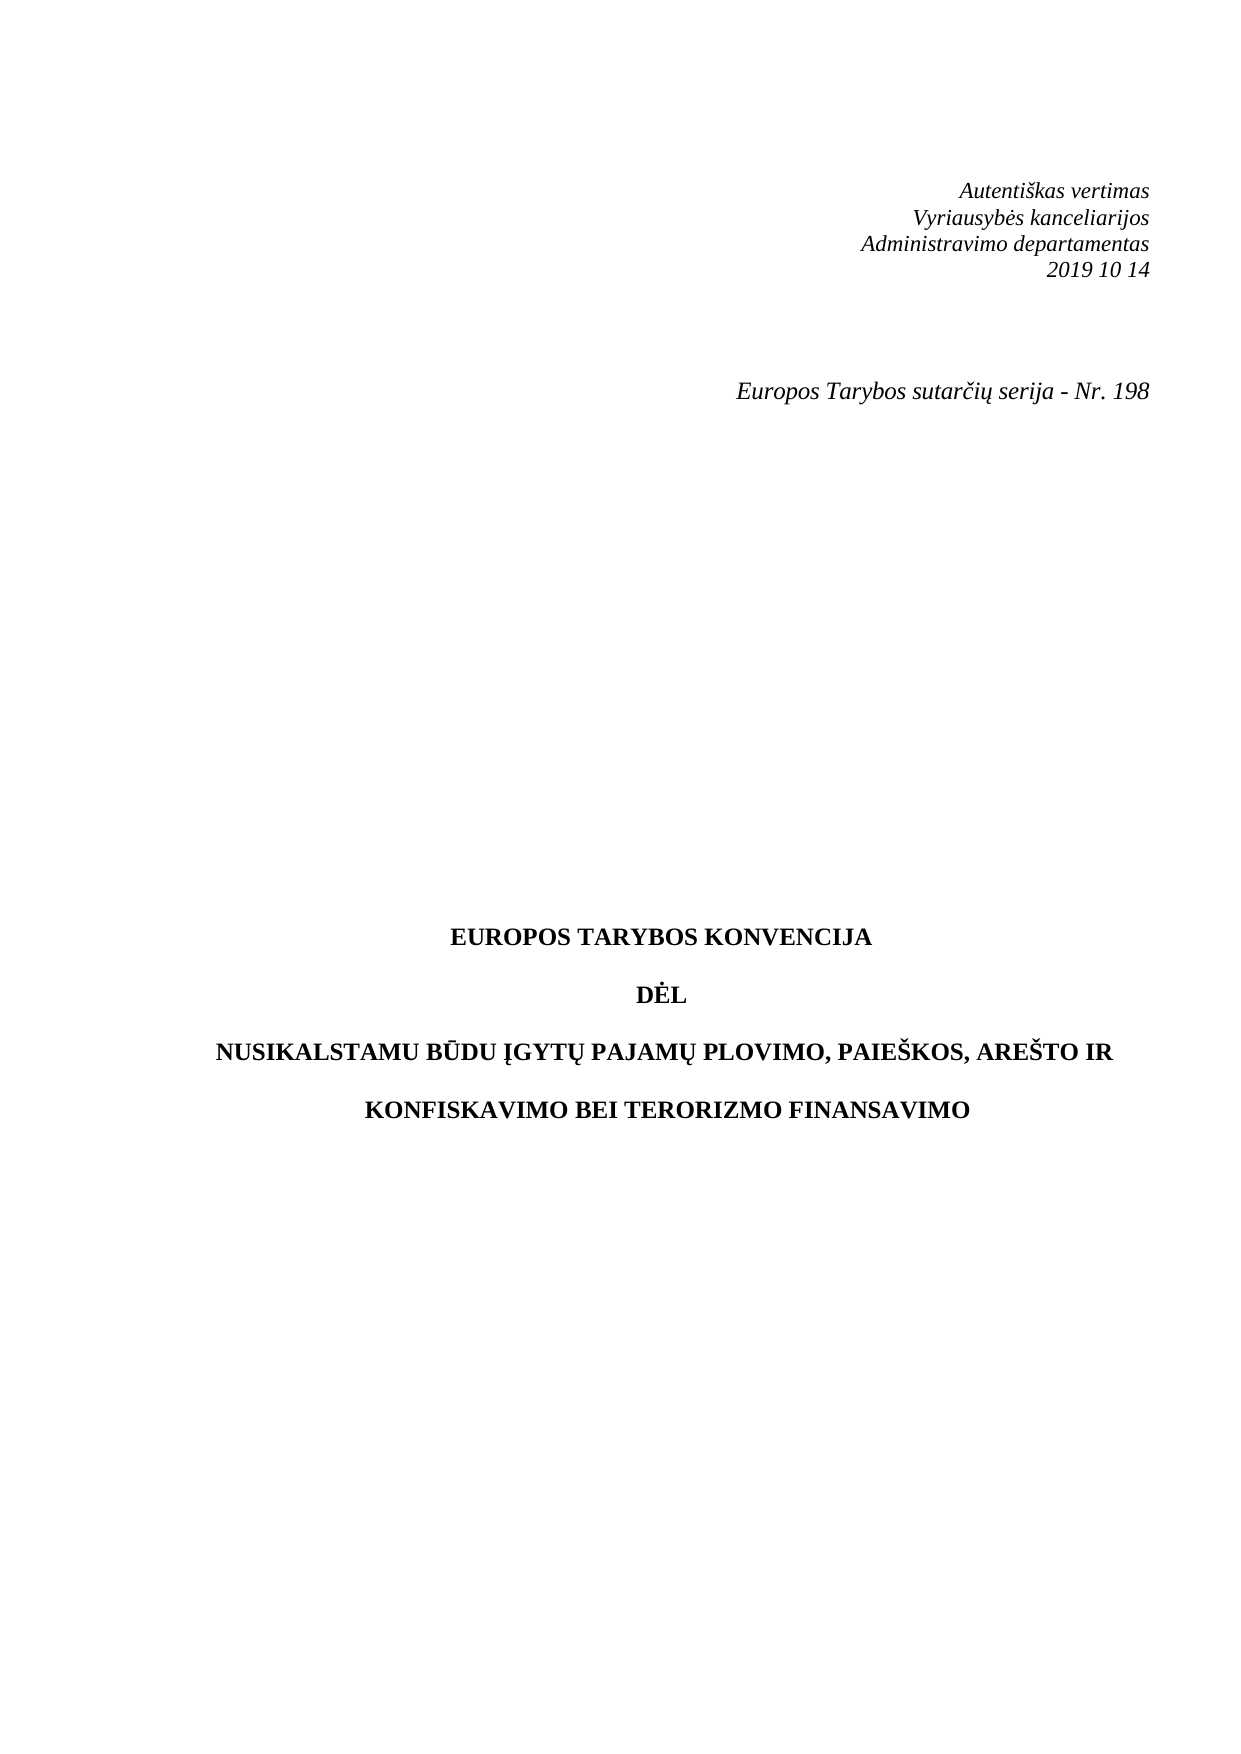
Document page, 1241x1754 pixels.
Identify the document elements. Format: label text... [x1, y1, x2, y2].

text NUSIKALSTAMU BŪDU ĮGYTŲ PAJAMŲ PLOVIMO, PAIEŠKOS, AREŠTO IR [177, 1037, 1152, 1066]
text 2019 10 14 [177, 256, 1152, 283]
text Autentiškas vertimas [177, 177, 1152, 203]
text EUROPOS TARYBOS KONVENCIJA [177, 922, 1152, 951]
text KONFISKAVIMO BEI TERORIZMO FINANSAVIMO [177, 1095, 1152, 1123]
text DĖL [177, 980, 1152, 1008]
text Administravimo departamentas [177, 230, 1152, 256]
text Vyriausybės kanceliarijos [177, 203, 1152, 230]
text Europos Tarybos sutarčių serija - Nr. 198 [177, 376, 1152, 405]
